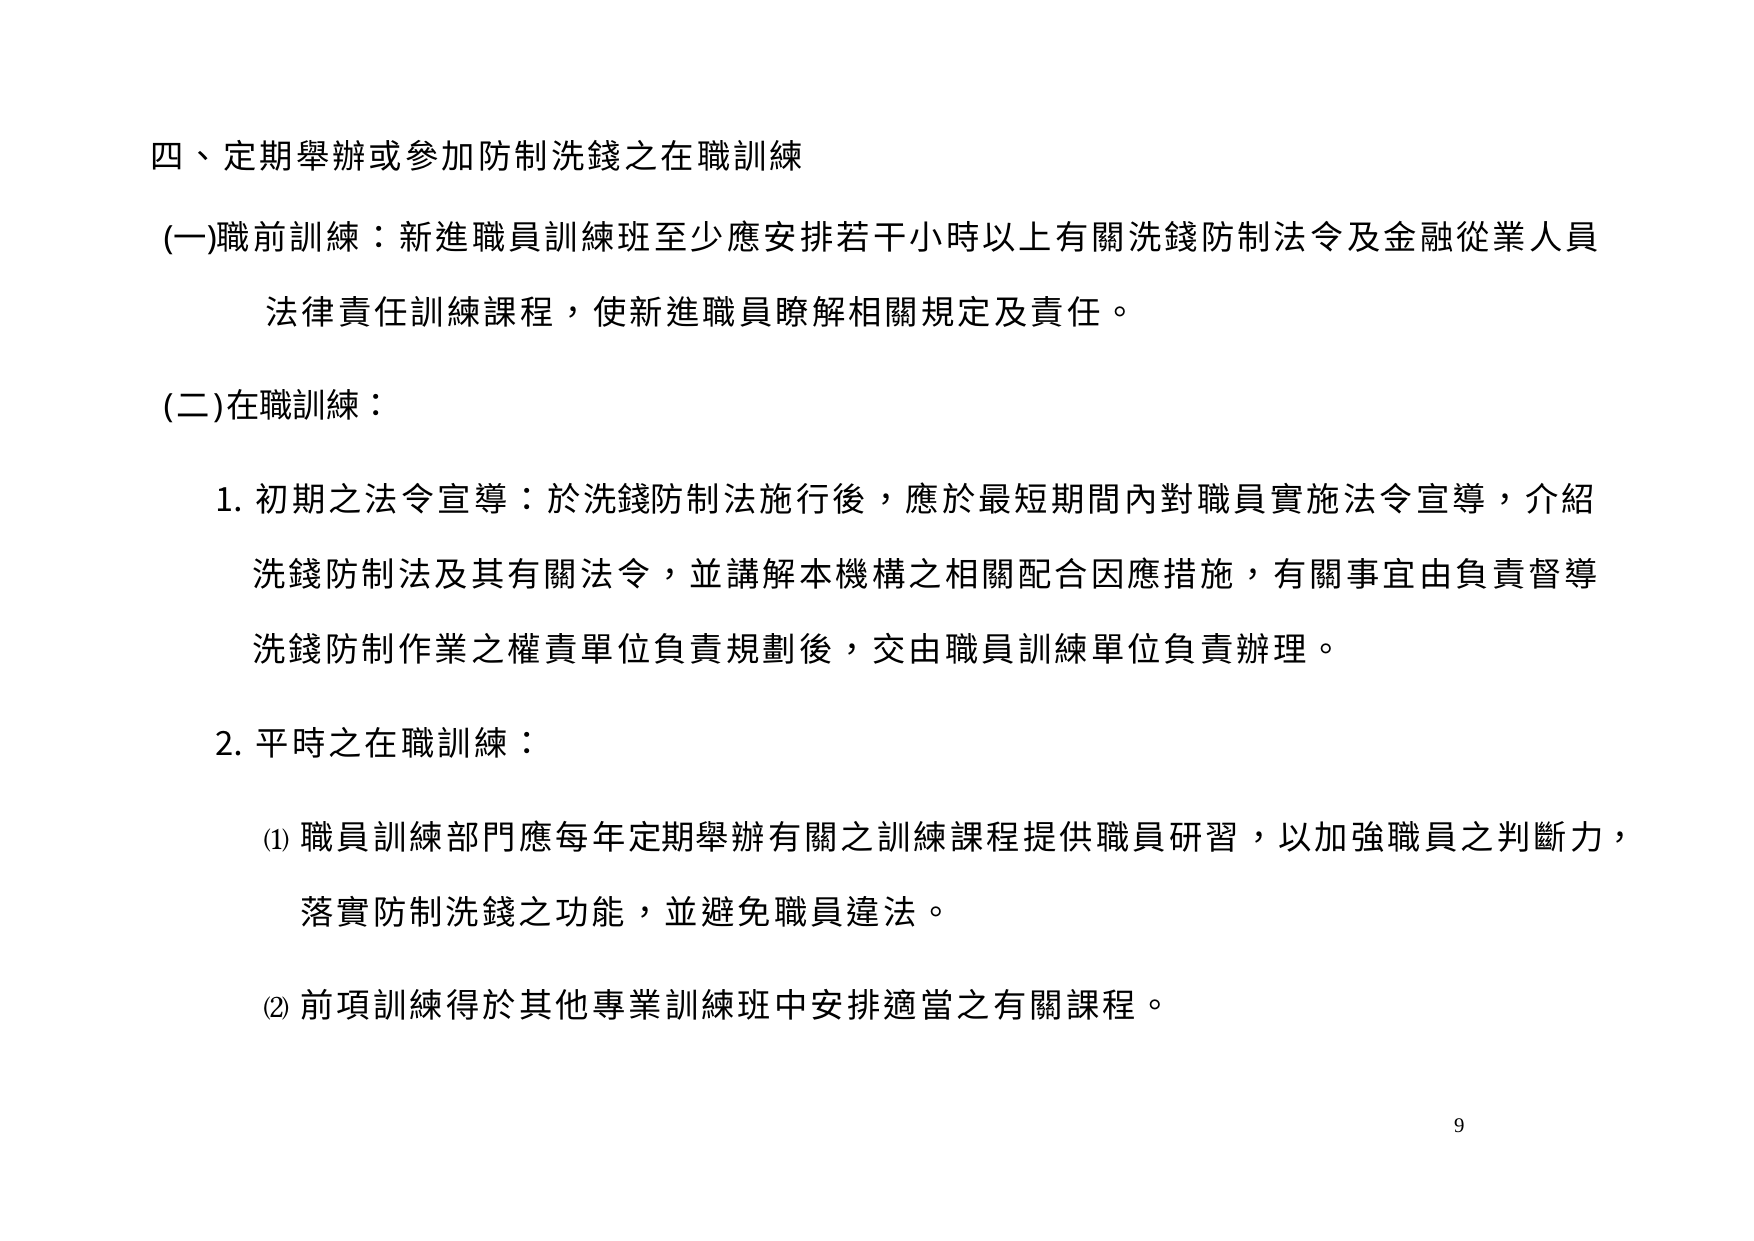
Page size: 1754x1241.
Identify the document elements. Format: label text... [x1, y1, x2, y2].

text 四、定期舉辦或參加防制洗錢之在職訓練 [150, 128, 1604, 178]
text ⒉平時之在職訓練： [212, 703, 1604, 778]
text ⒈初期之法令宣導：於洗錢防制法施行後，應於最短期間內對職員實施法令宣導，介紹洗錢防制法及其有關法令，並講解本機構之相關配合因應措施，有關事宜由負責督導洗錢防制作業之權責單位負責規劃後，交由職員訓練單位負責辦理。 [212, 460, 1604, 685]
text (二)在職訓練： [163, 366, 1604, 441]
text ⑴職員訓練部門應每年定期舉辦有關之訓練課程提供職員研習，以加強職員之判斷力，落實防制洗錢之功能，並避免職員違法。 [262, 797, 1604, 947]
text ⑵前項訓練得於其他專業訓練班中安排適當之有關課程。 [262, 966, 1604, 1041]
text (一)職前訓練：新進職員訓練班至少應安排若干小時以上有關洗錢防制法令及金融從業人員法律責任訓練課程，使新進職員瞭解相關規定及責任。 [163, 197, 1604, 347]
